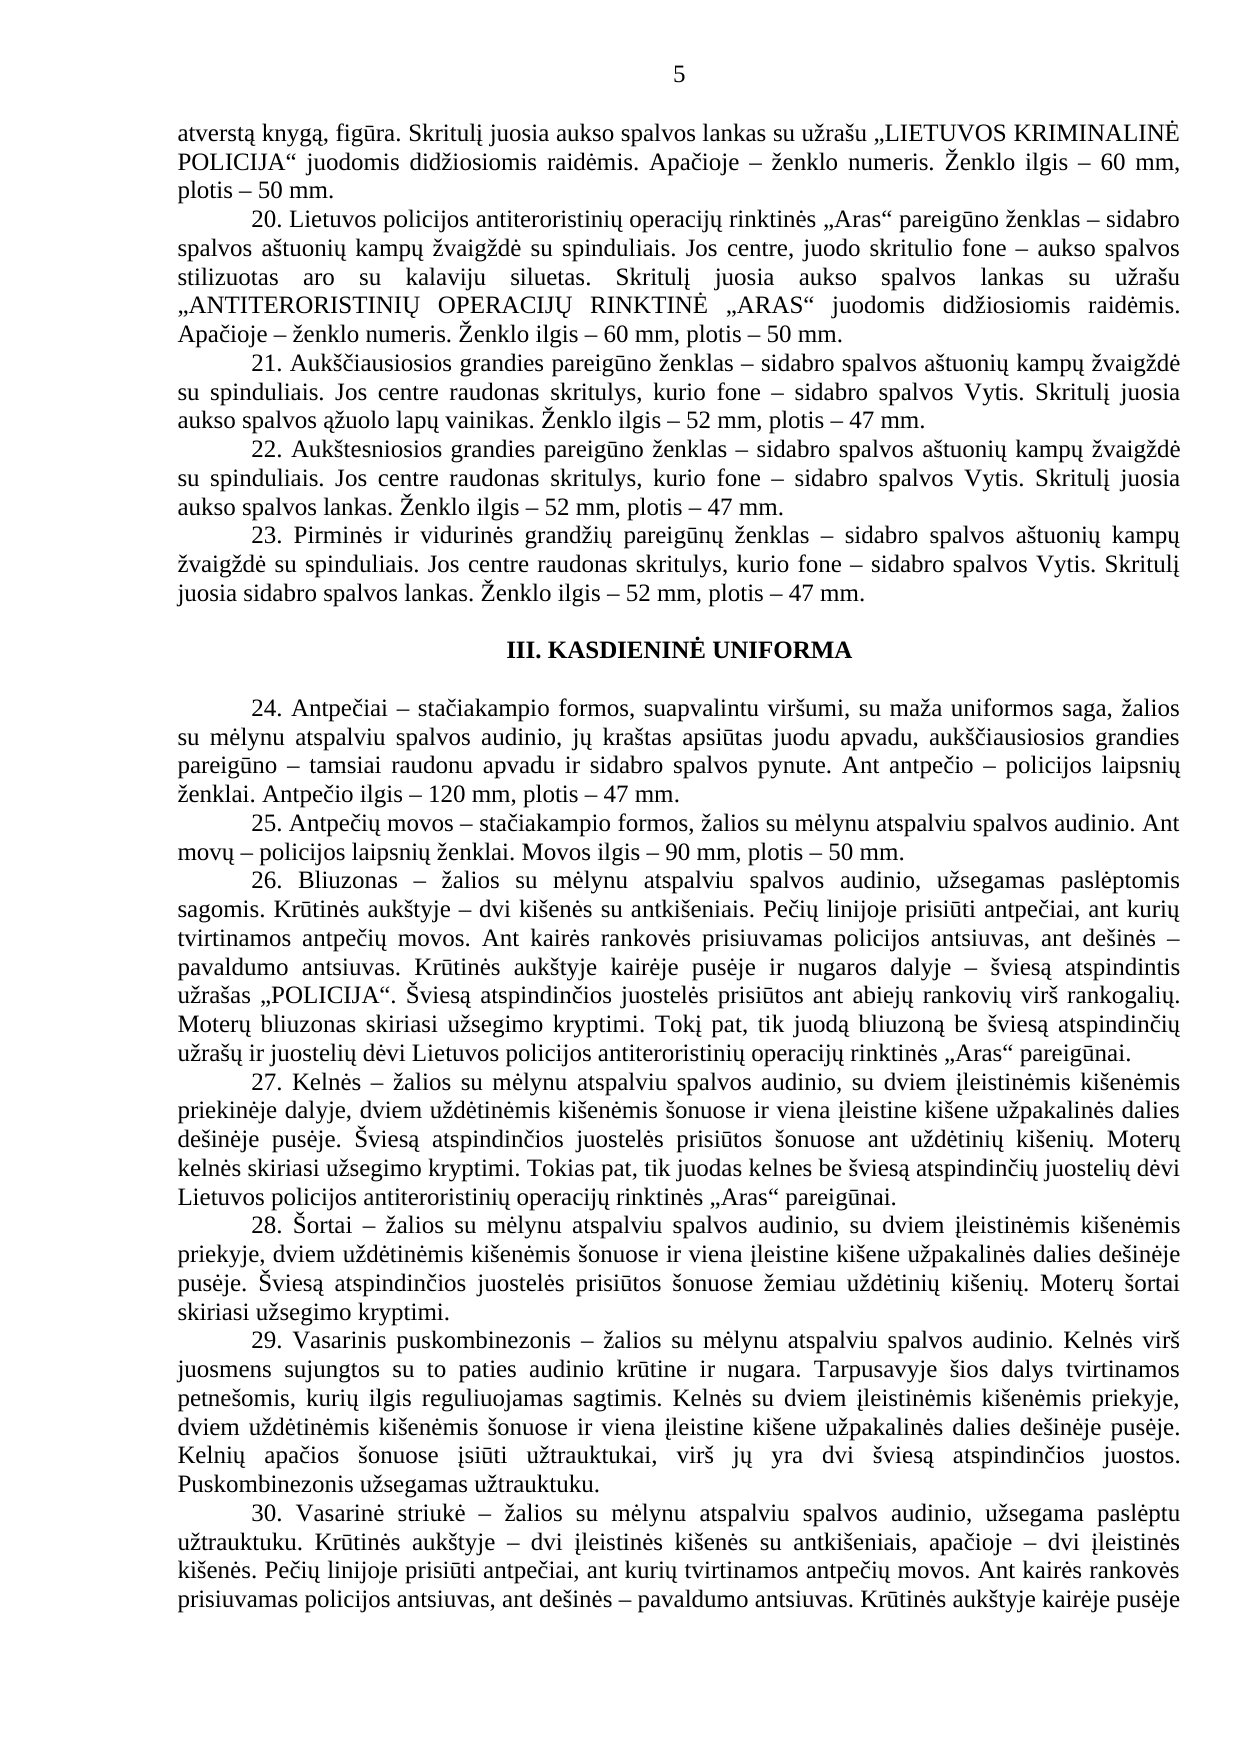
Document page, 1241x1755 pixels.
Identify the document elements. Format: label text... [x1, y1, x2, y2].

text 25. Antpečių movos – stačiakampio formos, žalios su mėlynu atspalviu spalvos audinio. Ant movų – policijos laipsnių ženklai. Movos ilgis – 90 mm, plotis – 50 mm. [177, 808, 1181, 866]
text atverstą knygą, figūra. Skritulį juosia aukso spalvos lankas su užrašu „LIETUVOS KRIMINALINĖ POLICIJA“ juodomis didžiosiomis raidėmis. Apačioje – ženklo numeris. Ženklo ilgis – 60 mm, plotis – 50 mm. [177, 118, 1181, 204]
text 22. Aukštesniosios grandies pareigūno ženklas – sidabro spalvos aštuonių kampų žvaigždė su spinduliais. Jos centre raudonas skritulys, kurio fone – sidabro spalvos Vytis. Skritulį juosia aukso spalvos lankas. Ženklo ilgis – 52 mm, plotis – 47 mm. [177, 434, 1181, 521]
text III. KASDIENINĖ UNIFORMA [177, 636, 1181, 664]
text 21. Aukščiausiosios grandies pareigūno ženklas – sidabro spalvos aštuonių kampų žvaigždė su spinduliais. Jos centre raudonas skritulys, kurio fone – sidabro spalvos Vytis. Skritulį juosia aukso spalvos ąžuolo lapų vainikas. Ženklo ilgis – 52 mm, plotis – 47 mm. [177, 348, 1181, 434]
text 23. Pirminės ir vidurinės grandžių pareigūnų ženklas – sidabro spalvos aštuonių kampų žvaigždė su spinduliais. Jos centre raudonas skritulys, kurio fone – sidabro spalvos Vytis. Skritulį juosia sidabro spalvos lankas. Ženklo ilgis – 52 mm, plotis – 47 mm. [177, 521, 1181, 607]
text 26. Bliuzonas – žalios su mėlynu atspalviu spalvos audinio, užsegamas paslėptomis sagomis. Krūtinės aukštyje – dvi kišenės su antkišeniais. Pečių linijoje prisiūti antpečiai, ant kurių tvirtinamos antpečių movos. Ant kairės rankovės prisiuvamas policijos antsiuvas, ant dešinės – pavaldumo antsiuvas. Krūtinės aukštyje kairėje pusėje ir nugaros dalyje – šviesą atspindintis užrašas „POLICIJA“. Šviesą atspindinčios juostelės prisiūtos ant abiejų rankovių virš rankogalių. Moterų bliuzonas skiriasi užsegimo kryptimi. Tokį pat, tik juodą bliuzoną be šviesą atspindinčių užrašų ir juostelių dėvi Lietuvos policijos antiteroristinių operacijų rinktinės „Aras“ pareigūnai. [177, 866, 1181, 1067]
text 24. Antpečiai – stačiakampio formos, suapvalintu viršumi, su maža uniformos saga, žalios su mėlynu atspalviu spalvos audinio, jų kraštas apsiūtas juodu apvadu, aukščiausiosios grandies pareigūno – tamsiai raudonu apvadu ir sidabro spalvos pynute. Ant antpečio – policijos laipsnių ženklai. Antpečio ilgis – 120 mm, plotis – 47 mm. [177, 693, 1181, 808]
text 30. Vasarinė striukė – žalios su mėlynu atspalviu spalvos audinio, užsegama paslėptu užtrauktuku. Krūtinės aukštyje – dvi įleistinės kišenės su antkišeniais, apačioje – dvi įleistinės kišenės. Pečių linijoje prisiūti antpečiai, ant kurių tvirtinamos antpečių movos. Ant kairės rankovės prisiuvamas policijos antsiuvas, ant dešinės – pavaldumo antsiuvas. Krūtinės aukštyje kairėje pusėje [177, 1498, 1181, 1613]
text 27. Kelnės – žalios su mėlynu atspalviu spalvos audinio, su dviem įleistinėmis kišenėmis priekinėje dalyje, dviem uždėtinėmis kišenėmis šonuose ir viena įleistine kišene užpakalinės dalies dešinėje pusėje. Šviesą atspindinčios juostelės prisiūtos šonuose ant uždėtinių kišenių. Moterų kelnės skiriasi užsegimo kryptimi. Tokias pat, tik juodas kelnes be šviesą atspindinčių juostelių dėvi Lietuvos policijos antiteroristinių operacijų rinktinės „Aras“ pareigūnai. [177, 1067, 1181, 1211]
text 28. Šortai – žalios su mėlynu atspalviu spalvos audinio, su dviem įleistinėmis kišenėmis priekyje, dviem uždėtinėmis kišenėmis šonuose ir viena įleistine kišene užpakalinės dalies dešinėje pusėje. Šviesą atspindinčios juostelės prisiūtos šonuose žemiau uždėtinių kišenių. Moterų šortai skiriasi užsegimo kryptimi. [177, 1211, 1181, 1326]
text 29. Vasarinis puskombinezonis – žalios su mėlynu atspalviu spalvos audinio. Kelnės virš juosmens sujungtos su to paties audinio krūtine ir nugara. Tarpusavyje šios dalys tvirtinamos petnešomis, kurių ilgis reguliuojamas sagtimis. Kelnės su dviem įleistinėmis kišenėmis priekyje, dviem uždėtinėmis kišenėmis šonuose ir viena įleistine kišene užpakalinės dalies dešinėje pusėje. Kelnių apačios šonuose įsiūti užtrauktukai, virš jų yra dvi šviesą atspindinčios juostos. Puskombinezonis užsegamas užtrauktuku. [177, 1326, 1181, 1498]
text 20. Lietuvos policijos antiteroristinių operacijų rinktinės „Aras“ pareigūno ženklas – sidabro spalvos aštuonių kampų žvaigždė su spinduliais. Jos centre, juodo skritulio fone – aukso spalvos stilizuotas aro su kalaviju siluetas. Skritulį juosia aukso spalvos lankas su užrašu „ANTITERORISTINIŲ OPERACIJŲ RINKTINĖ „ARAS“ juodomis didžiosiomis raidėmis. Apačioje – ženklo numeris. Ženklo ilgis – 60 mm, plotis – 50 mm. [177, 204, 1181, 348]
